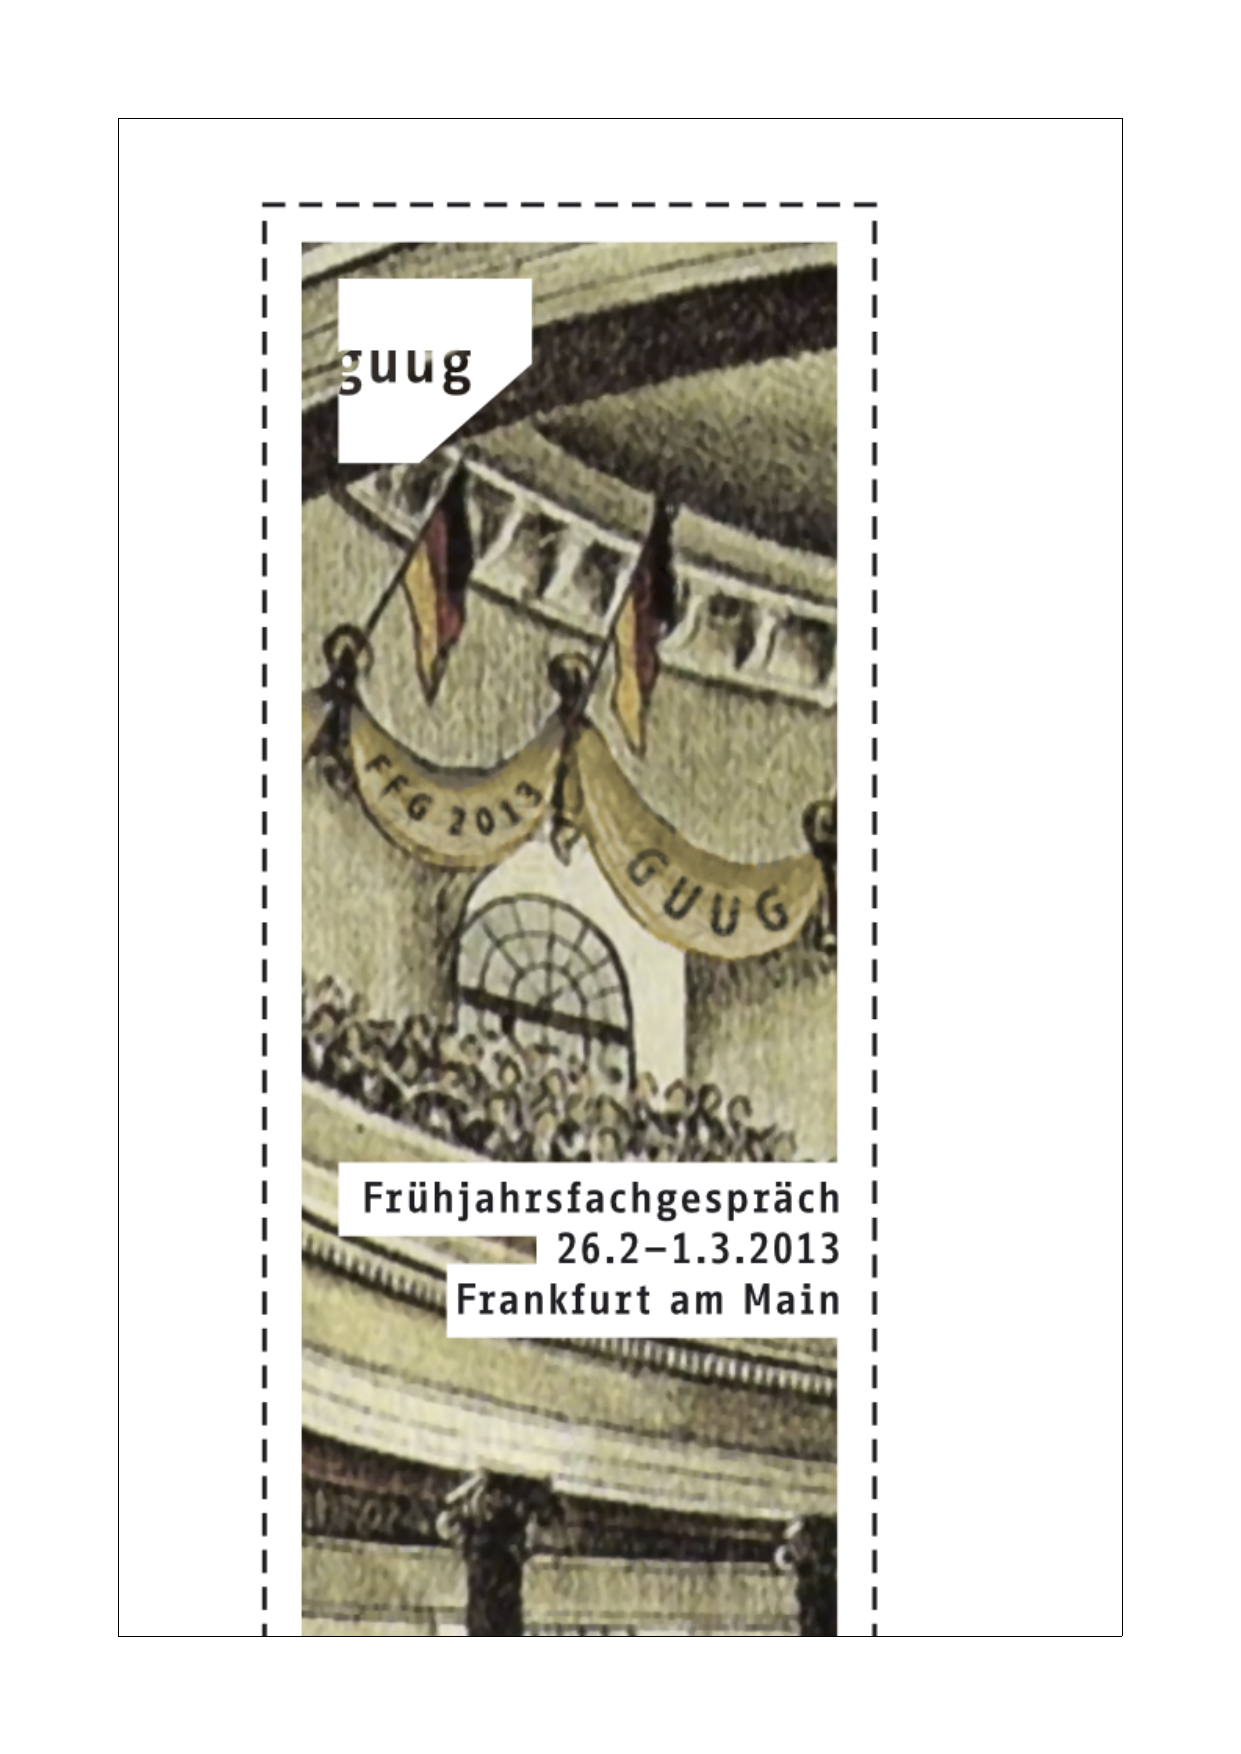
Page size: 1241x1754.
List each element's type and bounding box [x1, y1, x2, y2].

table_cell [119, 119, 1122, 1636]
picture [255, 121, 985, 1636]
